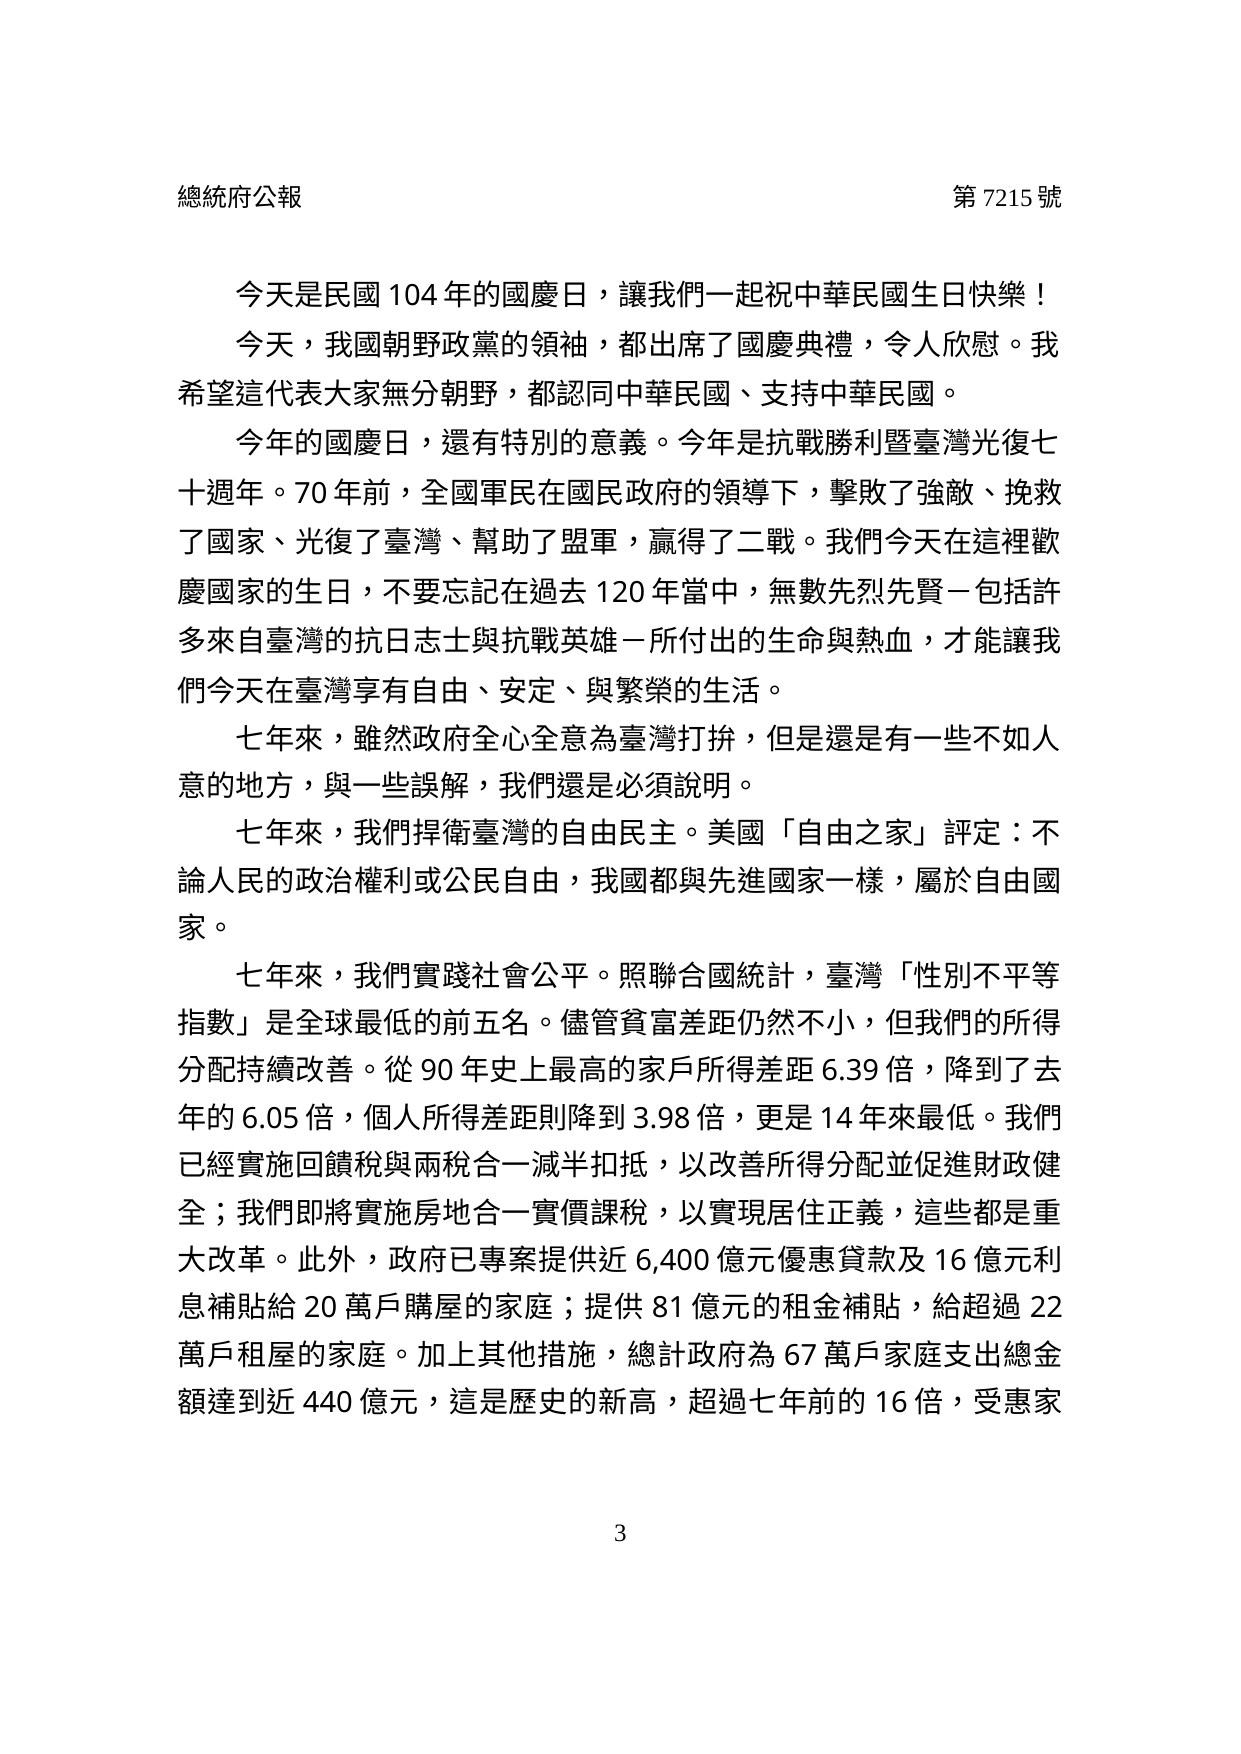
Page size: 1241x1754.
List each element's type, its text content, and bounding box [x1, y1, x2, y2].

text 今天是民國104年的國慶日，讓我們一起祝中華民國生日快樂！ [177, 266, 1063, 315]
text 七年來，我們捍衛臺灣的自由民主。美國「自由之家」評定：不論人民的政治權利或公民自由，我國都與先進國家一樣，屬於自由國家。 [177, 806, 1063, 948]
text 七年來，我們實踐社會公平。照聯合國統計，臺灣「性別不平等指數」是全球最低的前五名。儘管貧富差距仍然不小，但我們的所得分配持續改善。從90年史上最高的家戶所得差距6.39倍，降到了去年的6.05倍，個人所得差距則降到3.98倍，更是14年來最低。我們已經實施回饋稅與兩稅合一減半扣抵，以改善所得分配並促進財政健全；我們即將實施房地合一實價課稅，以實現居住正義，這些都是重大改革。此外，政府已專案提供近6,400億元優惠貸款及16億元利息補貼給20萬戶購屋的家庭；提供81億元的租金補貼，給超過22萬戶租屋的家庭。加上其他措施，總計政府為67萬戶家庭支出總金額達到近440億元，這是歷史的新高，超過七年前的16倍，受惠家 [177, 948, 1063, 1422]
text 今年的國慶日，還有特別的意義。今年是抗戰勝利暨臺灣光復七十週年。70年前，全國軍民在國民政府的領導下，擊敗了強敵、挽救了國家、光復了臺灣、幫助了盟軍，贏得了二戰。我們今天在這裡歡慶國家的生日，不要忘記在過去120年當中，無數先烈先賢－包括許多來自臺灣的抗日志士與抗戰英雄－所付出的生命與熱血，才能讓我們今天在臺灣享有自由、安定、與繁榮的生活。 [177, 414, 1063, 711]
text 七年來，雖然政府全心全意為臺灣打拚，但是還是有一些不如人意的地方，與一些誤解，我們還是必須說明。 [177, 711, 1063, 806]
text 今天，我國朝野政黨的領袖，都出席了國慶典禮，令人欣慰。我希望這代表大家無分朝野，都認同中華民國、支持中華民國。 [177, 315, 1063, 414]
